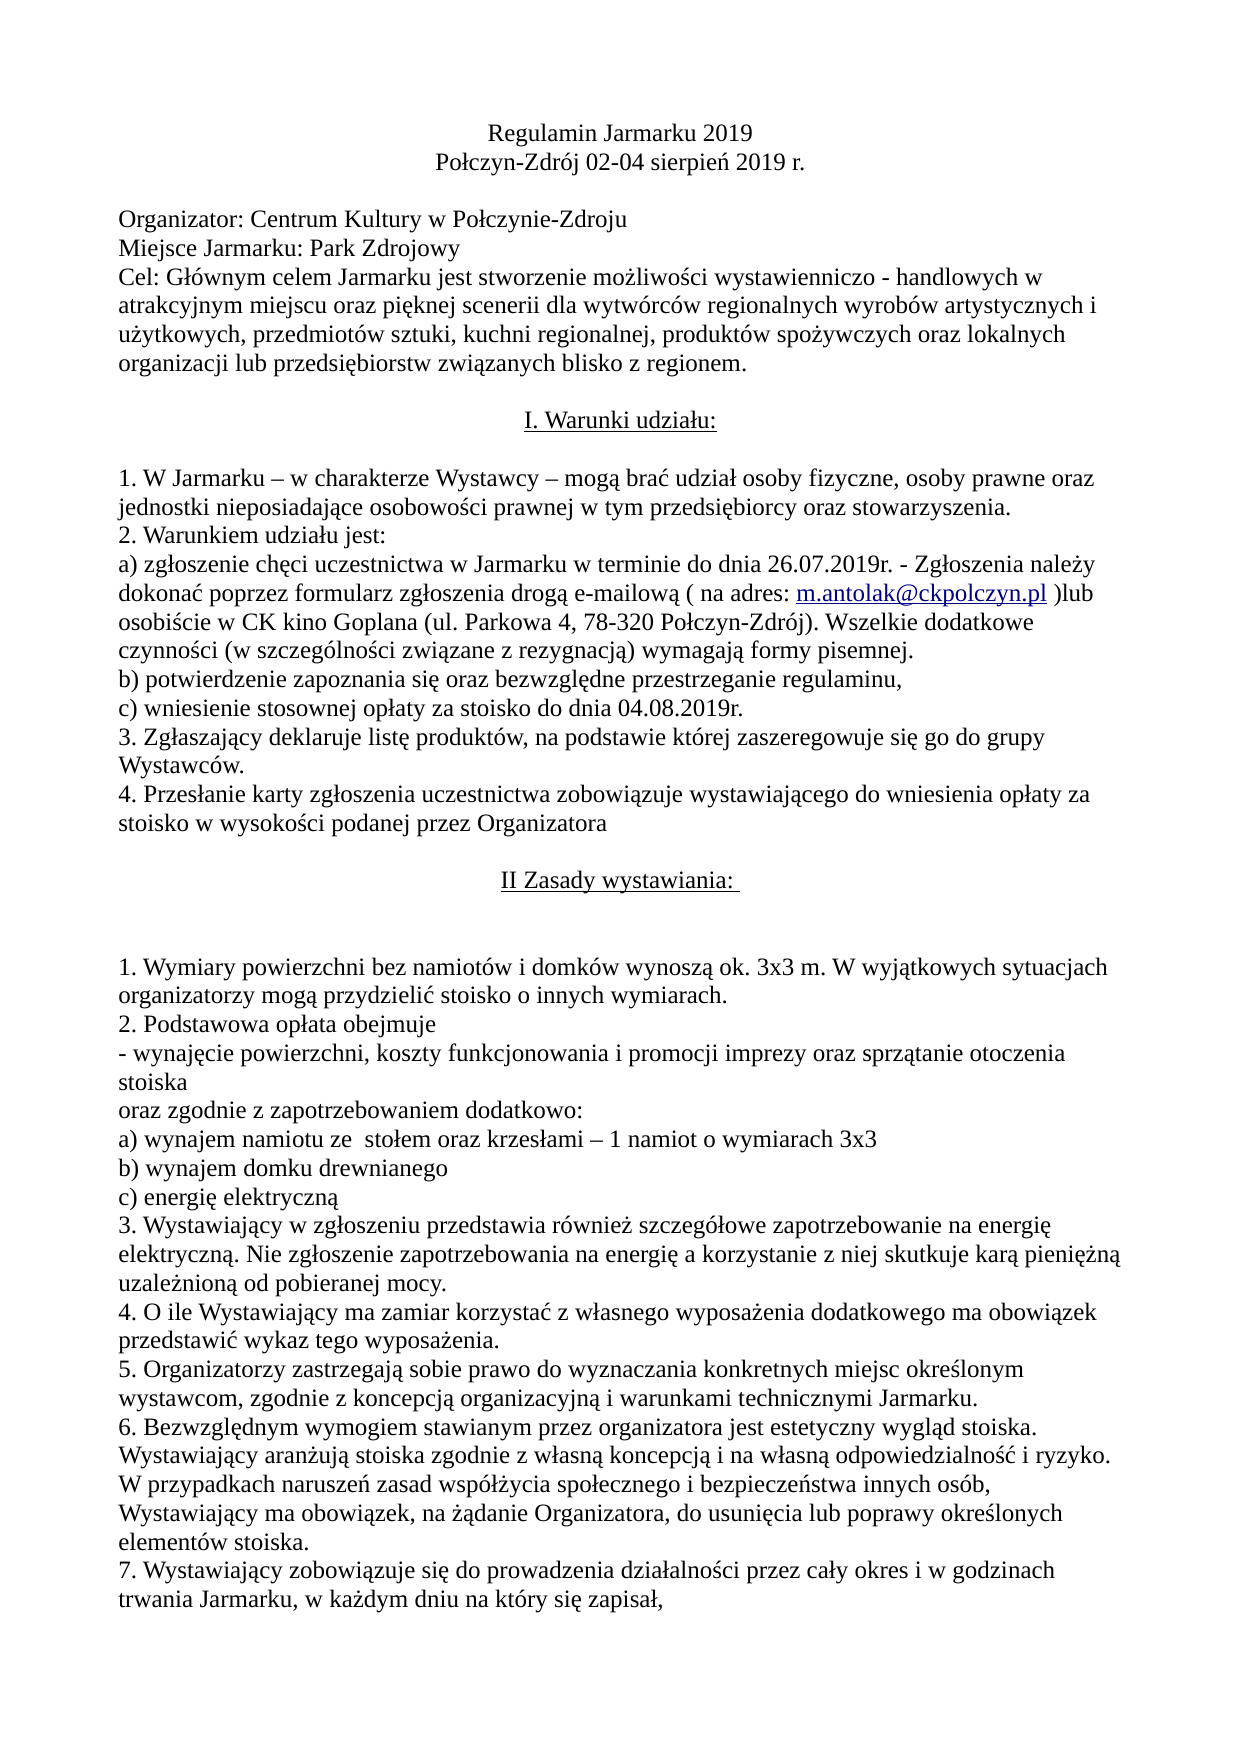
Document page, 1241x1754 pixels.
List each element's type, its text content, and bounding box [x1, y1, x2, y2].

text Miejsce Jarmarku: Park Zdrojowy [118, 233, 1122, 262]
text c) wniesienie stosownej opłaty za stoisko do dnia 04.08.2019r. [118, 693, 1122, 722]
text Regulamin Jarmarku 2019 [118, 118, 1122, 147]
text c) energię elektryczną [118, 1182, 1122, 1211]
text 7. Wystawiający zobowiązuje się do prowadzenia działalności przez cały okres i w godzinach trwania Jarmarku, w każdym dniu na który się zapisał, [118, 1556, 1122, 1613]
text Organizator: Centrum Kultury w Połczynie-Zdroju [118, 204, 1122, 233]
text 1. W Jarmarku – w charakterze Wystawcy – mogą brać udział osoby fizyczne, osoby prawne oraz jednostki nieposiadające osobowości prawnej w tym przedsiębiorcy oraz stowarzyszenia. [118, 463, 1122, 521]
text 6. Bezwzględnym wymogiem stawianym przez organizatora jest estetyczny wygląd stoiska. Wystawiający aranżują stoiska zgodnie z własną koncepcją i na własną odpowiedzialność i ryzyko. W przypadkach naruszeń zasad współżycia społecznego i bezpieczeństwa innych osób, Wystawiający ma obowiązek, na żądanie Organizatora, do usunięcia lub poprawy określonych elementów stoiska. [118, 1412, 1122, 1556]
text - wynajęcie powierzchni, koszty funkcjonowania i promocji imprezy oraz sprzątanie otoczenia stoiska [118, 1038, 1122, 1096]
text 4. Przesłanie karty zgłoszenia uczestnictwa zobowiązuje wystawiającego do wniesienia opłaty za stoisko w wysokości podanej przez Organizatora [118, 779, 1122, 837]
text 3. Wystawiający w zgłoszeniu przedstawia również szczegółowe zapotrzebowanie na energię elektryczną. Nie zgłoszenie zapotrzebowania na energię a korzystanie z niej skutkuje karą pieniężną uzależnioną od pobieranej mocy. [118, 1211, 1122, 1297]
text Cel: Głównym celem Jarmarku jest stworzenie możliwości wystawienniczo - handlowych w atrakcyjnym miejscu oraz pięknej scenerii dla wytwórców regionalnych wyrobów artystycznych i użytkowych, przedmiotów sztuki, kuchni regionalnej, produktów spożywczych oraz lokalnych organizacji lub przedsiębiorstw związanych blisko z regionem. [118, 262, 1122, 377]
text b) wynajem domku drewnianego [118, 1153, 1122, 1182]
text 4. O ile Wystawiający ma zamiar korzystać z własnego wyposażenia dodatkowego ma obowiązek przedstawić wykaz tego wyposażenia. [118, 1297, 1122, 1354]
text 1. Wymiary powierzchni bez namiotów i domków wynoszą ok. 3x3 m. W wyjątkowych sytuacjach organizatorzy mogą przydzielić stoisko o innych wymiarach. [118, 952, 1122, 1009]
text 2. Warunkiem udziału jest: [118, 521, 1122, 549]
text 3. Zgłaszający deklaruje listę produktów, na podstawie której zaszeregowuje się go do grupy Wystawców. [118, 722, 1122, 779]
text oraz zgodnie z zapotrzebowaniem dodatkowo: [118, 1096, 1122, 1124]
text Połczyn-Zdrój 02-04 sierpień 2019 r. [118, 147, 1122, 176]
text a) zgłoszenie chęci uczestnictwa w Jarmarku w terminie do dnia 26.07.2019r. - Zgłoszenia należy dokonać poprzez formularz zgłoszenia drogą e-mailową ( na adres: m.antolak@ckpolczyn.pl )lub osobiście w CK kino Goplana (ul. Parkowa 4, 78-320 Połczyn-Zdrój). Wszelkie dodatkowe czynności (w szczególności związane z rezygnacją) wymagają formy pisemnej. [118, 549, 1122, 664]
text a) wynajem namiotu ze stołem oraz krzesłami – 1 namiot o wymiarach 3x3 [118, 1124, 1122, 1153]
text 5. Organizatorzy zastrzegają sobie prawo do wyznaczania konkretnych miejsc określonym wystawcom, zgodnie z koncepcją organizacyjną i warunkami technicznymi Jarmarku. [118, 1354, 1122, 1412]
text b) potwierdzenie zapoznania się oraz bezwzględne przestrzeganie regulaminu, [118, 664, 1122, 693]
text 2. Podstawowa opłata obejmuje [118, 1009, 1122, 1038]
text II Zasady wystawiania: [118, 866, 1122, 894]
text I. Warunki udziału: [118, 406, 1122, 434]
